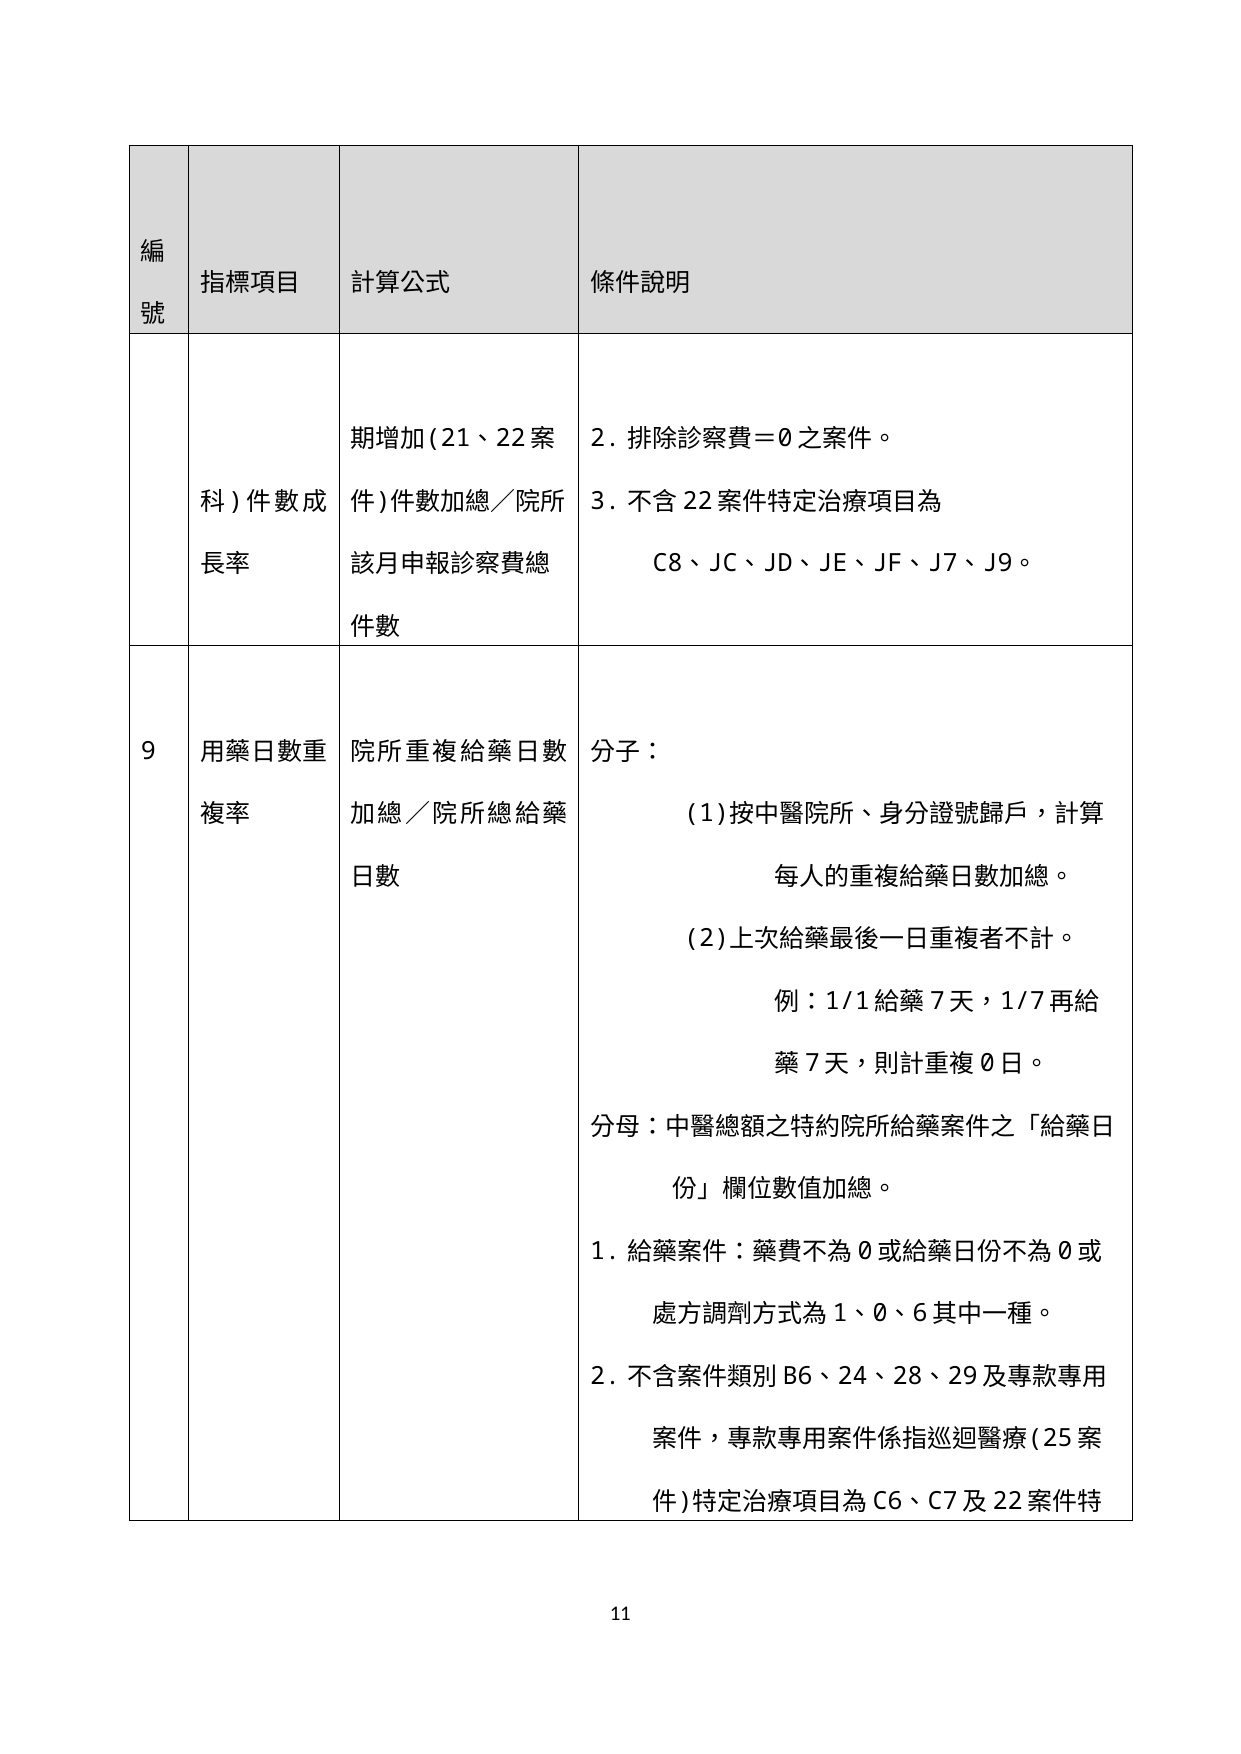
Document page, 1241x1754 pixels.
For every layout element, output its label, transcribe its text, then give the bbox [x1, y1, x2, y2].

table_header 條件說明 [579, 146, 1132, 333]
table_cell 期增加(21、22案件)件數加總／院所該月申報診察費總件數 [340, 334, 578, 645]
table_header 指標項目 [189, 146, 339, 333]
table_header 編號 [130, 146, 188, 333]
table_cell 成長率與去年同期比。 排除診察費＝0之案件。 不含22案件特定治療項目為C8、JC、JD、JE、JF、J7、J9。 [579, 334, 1132, 645]
table_cell 分子： 按中醫院所、身分證號歸戶，計算每人的重複給藥日數加總。 上次給藥最後一日重複者不計。例：1/1給藥7天，1/7再給藥7天，則計重複0日。 分母：中醫總額之特約院所給藥案件之「給藥日份」欄位數值加總。 給藥案件：藥費不為0或給藥日份不為0或處方調劑方式為1、0、6其中一種。 不含案件類別B6、24、28、29及專款專用案件，專款專用案件係指巡迴醫療(25案件)特定治療項目為C6、C7及22案件特 [579, 646, 1132, 1520]
table_cell 院所重複給藥日數加總／院所總給藥日數 [340, 646, 578, 1520]
table_cell 用藥日數重複率 [189, 646, 339, 1520]
table_cell 9 [130, 646, 188, 1520]
table_cell 科)件數成長率 [189, 334, 339, 645]
table_header 計算公式 [340, 146, 578, 333]
table_cell [130, 334, 188, 645]
